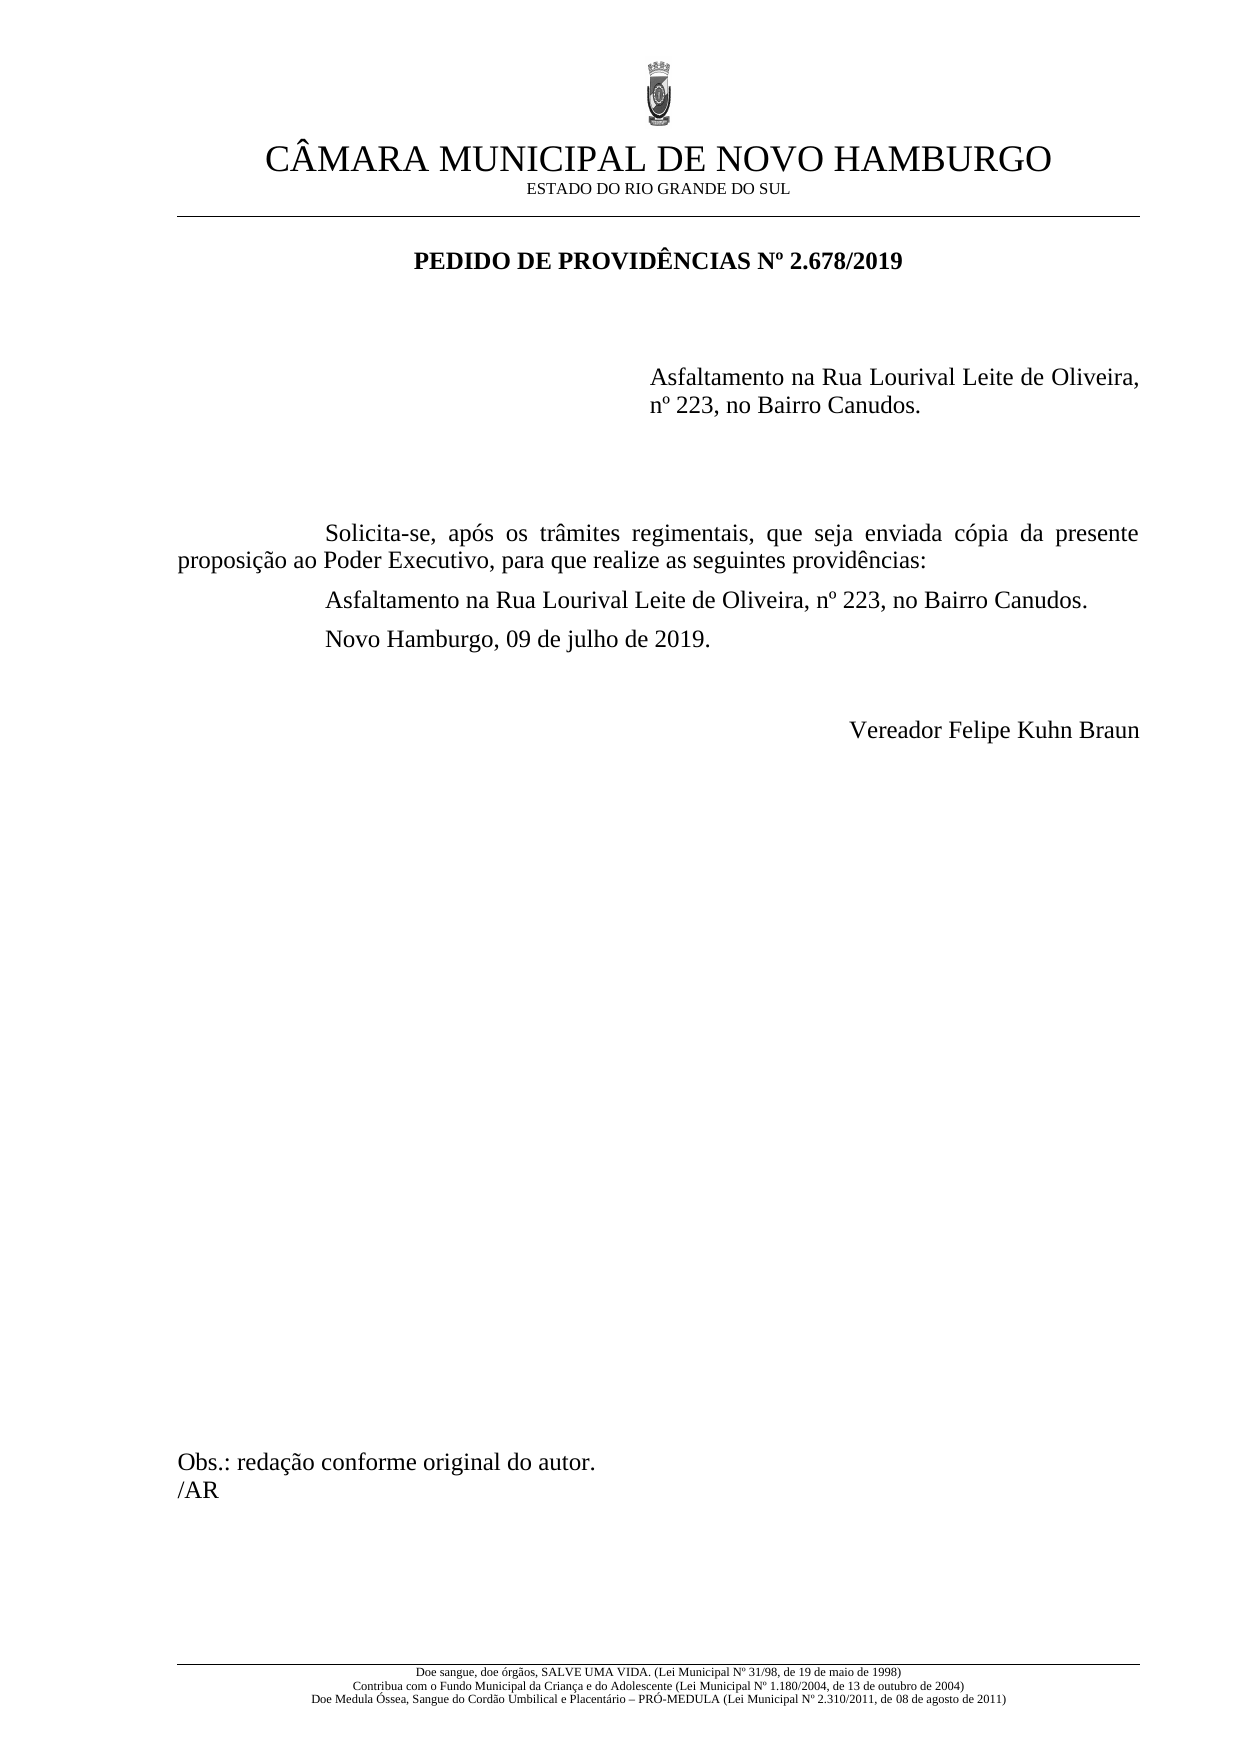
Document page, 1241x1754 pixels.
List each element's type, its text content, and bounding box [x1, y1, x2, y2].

text Vereador Felipe Kuhn Braun [177, 716, 1140, 744]
text /AR [177, 1476, 1140, 1504]
text Novo Hamburgo, 09 de julho de 2019. [177, 625, 1140, 653]
text Asfaltamento na Rua Lourival Leite de Oliveira, nº 223, no Bairro Canudos. [177, 586, 1140, 614]
text Solicita-se, após os trâmites regimentais, que seja enviada cópia da presente proposição ao Poder Executivo, para que realize as seguintes providências: [177, 519, 1140, 574]
text PEDIDO DE PROVIDÊNCIAS Nº 2.678/2019 [177, 247, 1140, 274]
text Obs.: redação conforme original do autor. [177, 1448, 1140, 1476]
text Asfaltamento na Rua Lourival Leite de Oliveira, nº 223, no Bairro Canudos. [649, 363, 1140, 418]
